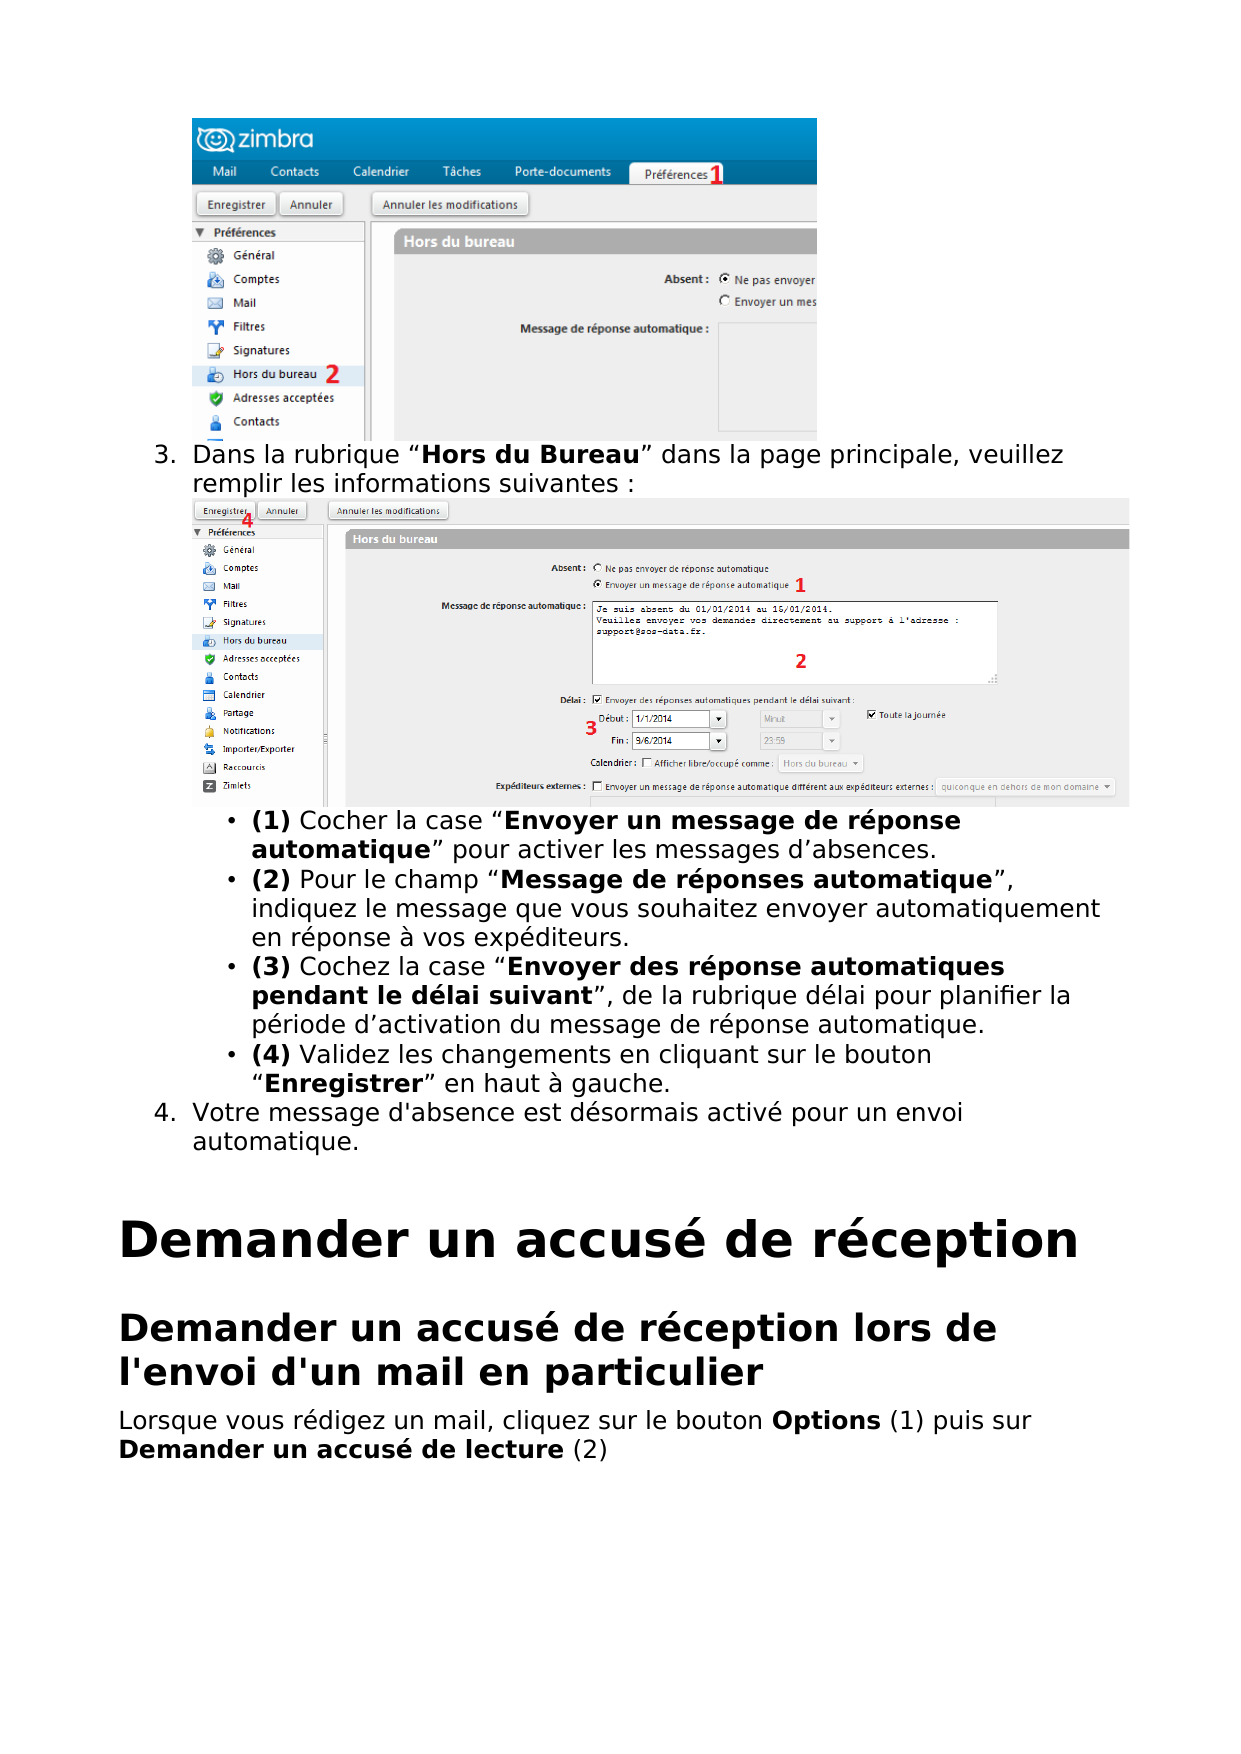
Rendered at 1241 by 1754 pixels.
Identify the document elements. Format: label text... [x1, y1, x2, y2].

subtitle Demander un accusé de réception lors de l'envoi d'un mail en particulier [118, 1307, 1122, 1394]
picture [214, 167, 223, 175]
picture [528, 168, 536, 175]
list (1) Cocher la case “Envoyer un message de réponse automatique” pour activer les messages d’absences. [236, 807, 1122, 865]
list Dans la rubrique “Hors du Bureau” dans la page principale, veuillez remplir les informations suivantes : [177, 440, 1122, 807]
picture [389, 167, 407, 175]
picture [463, 167, 478, 175]
list [177, 118, 192, 440]
list (3) Cochez la case “Envoyer des réponse automatiques pendant le délai suivant”, de la rubrique délai pour planifier la période d’activation du message de réponse automatique. [236, 952, 1122, 1040]
subtitle Demander un accusé de réception [118, 1211, 1122, 1269]
picture [239, 134, 253, 147]
text Lorsque vous rédigez un mail, cliquez sur le bouton Options (1) puis sur Demander un accusé de lecture (2) [118, 1407, 1122, 1465]
picture [197, 128, 235, 152]
picture [192, 163, 817, 441]
picture [192, 498, 1130, 807]
picture [257, 134, 276, 147]
list Votre message d'absence est désormais activé pour un envoi automatique. [177, 1098, 1122, 1157]
picture [575, 170, 583, 175]
list [817, 118, 1122, 440]
picture [590, 168, 604, 175]
picture [279, 129, 312, 147]
picture [363, 167, 379, 175]
picture [226, 167, 236, 175]
list (4) Validez les changements en cliquant sur le bouton “Enregistrer” en haut à gauche. [236, 1040, 1122, 1098]
list (2) Pour le champ “Message de réponses automatique”, indiquez le message que vous souhaitez envoyer automatiquement en réponse à vos expéditeurs. [236, 865, 1122, 952]
